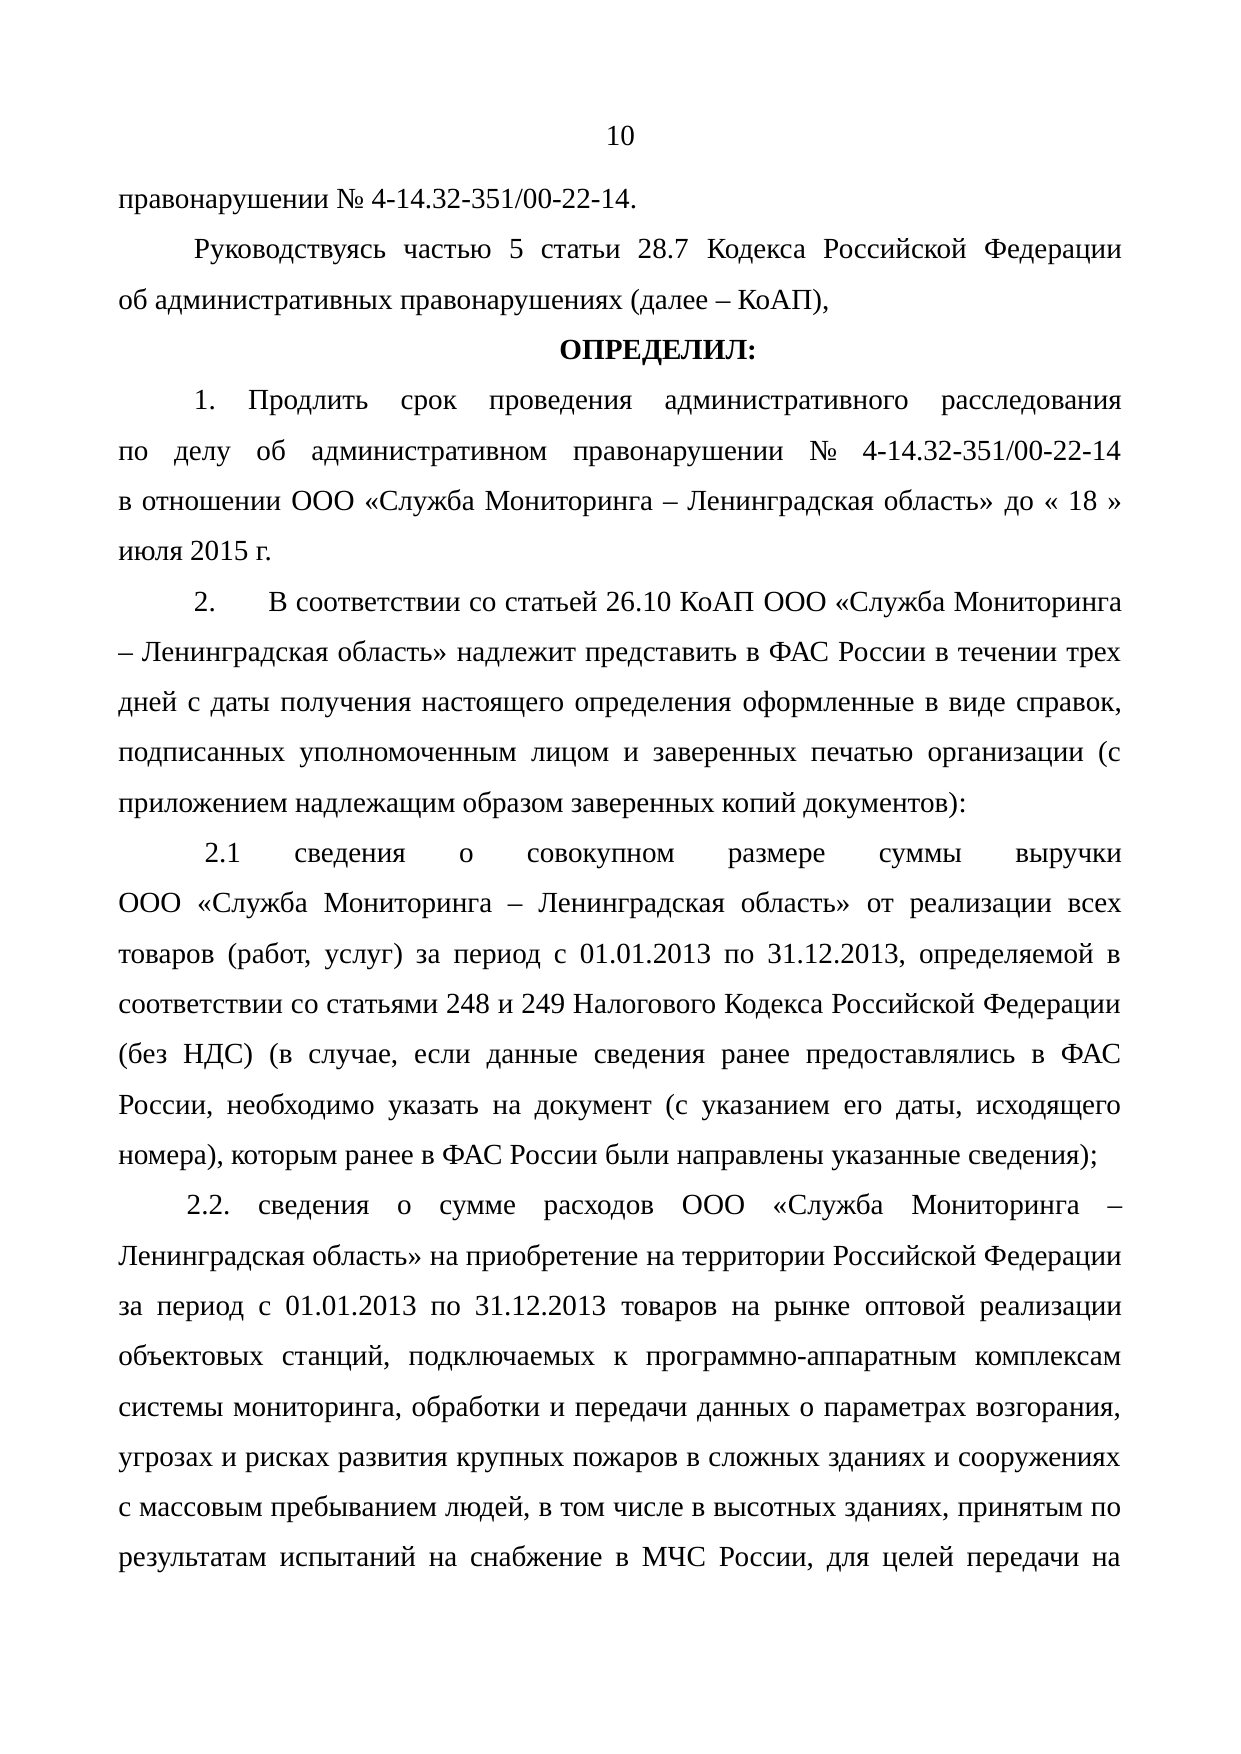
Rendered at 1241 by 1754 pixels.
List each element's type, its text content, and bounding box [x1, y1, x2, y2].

text 1. Продлить срок проведения административного расследования по делу об административном правонарушении № 4-14.32-351/00-22-14 в отношении ООО «Служба Мониторинга – Ленинградская область» до « 18 » июля 2015 г. [118, 382, 1122, 567]
text 2.1 сведения о совокупном размере суммы выручки ООО «Служба Мониторинга – Ленинградская область» от реализации всех товаров (работ, услуг) за период с 01.01.2013 по 31.12.2013, определяемой в соответствии со статьями 248 и 249 Налогового Кодекса Российской Федерации (без НДС) (в случае, если данные сведения ранее предоставлялись в ФАС России, необходимо указать на документ (с указанием его даты, исходящего номера), которым ранее в ФАС России были направлены указанные сведения); [118, 835, 1122, 1171]
text 2.2. сведения о сумме расходов ООО «Служба Мониторинга – Ленинградская область» на приобретение на территории Российской Федерации за период с 01.01.2013 по 31.12.2013 товаров на рынке оптовой реализации объектовых станций, подключаемых к программно-аппаратным комплексам системы мониторинга, обработки и передачи данных о параметрах возгорания, угрозах и рисках развития крупных пожаров в сложных зданиях и сооружениях с массовым пребыванием людей, в том числе в высотных зданиях, принятым по результатам испытаний на снабжение в МЧС России, для целей передачи на [118, 1187, 1122, 1573]
text Руководствуясь частью 5 статьи 28.7 Кодекса Российской Федерации об административных правонарушениях (далее – КоАП), [118, 231, 1122, 315]
list В соответствии со статьей 26.10 КоАП ООО «Служба Мониторинга – Ленинградская область» надлежит представить в ФАС России в течении трех дней с даты получения настоящего определения оформленные в виде справок, подписанных уполномоченным лицом и заверенных печатью организации (с приложением надлежащим образом заверенных копий документов): [118, 584, 1122, 818]
text ОПРЕДЕЛИЛ: [118, 332, 1122, 366]
text правонарушении № 4-14.32-351/00-22-14. [118, 181, 1122, 215]
